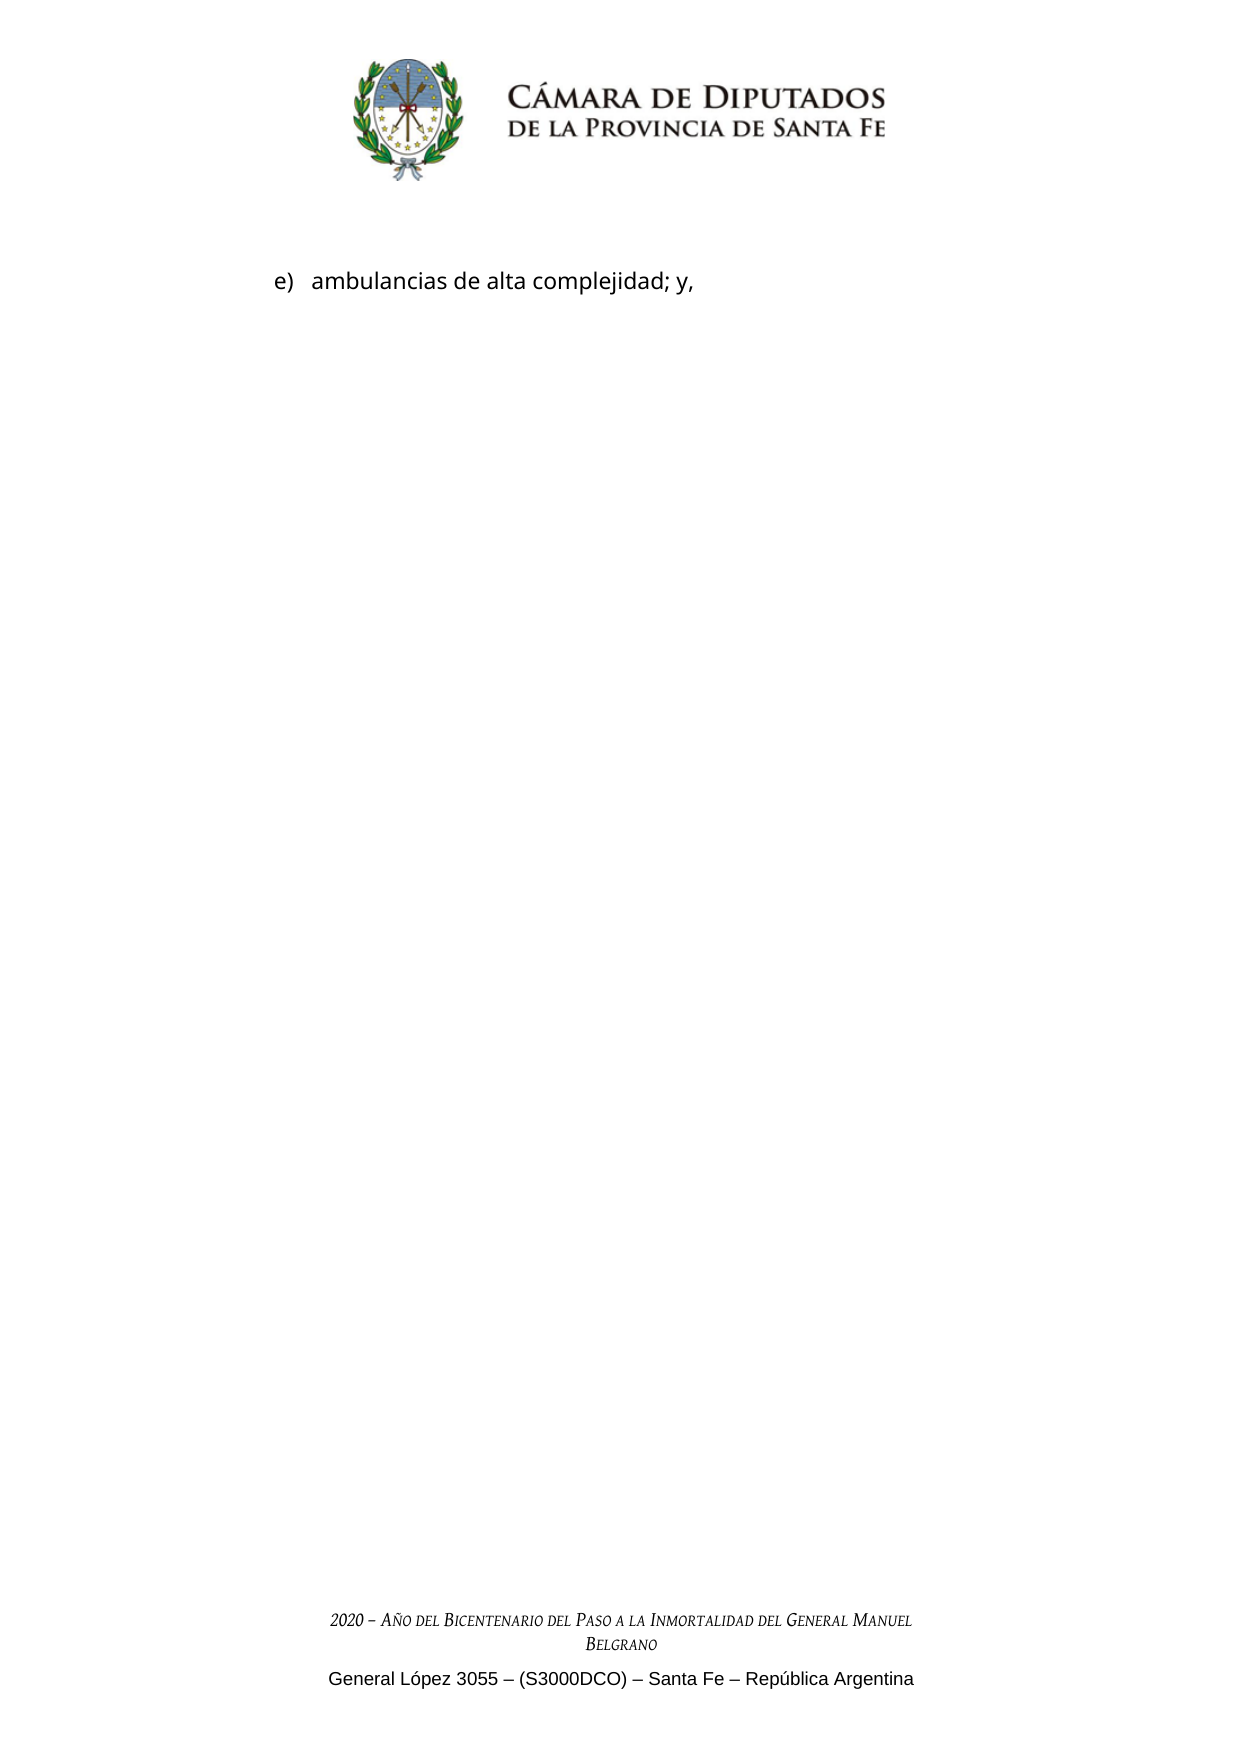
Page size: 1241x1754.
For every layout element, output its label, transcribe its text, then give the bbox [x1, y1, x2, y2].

list ambulancias de alta complejidad; y, [274, 265, 1122, 296]
